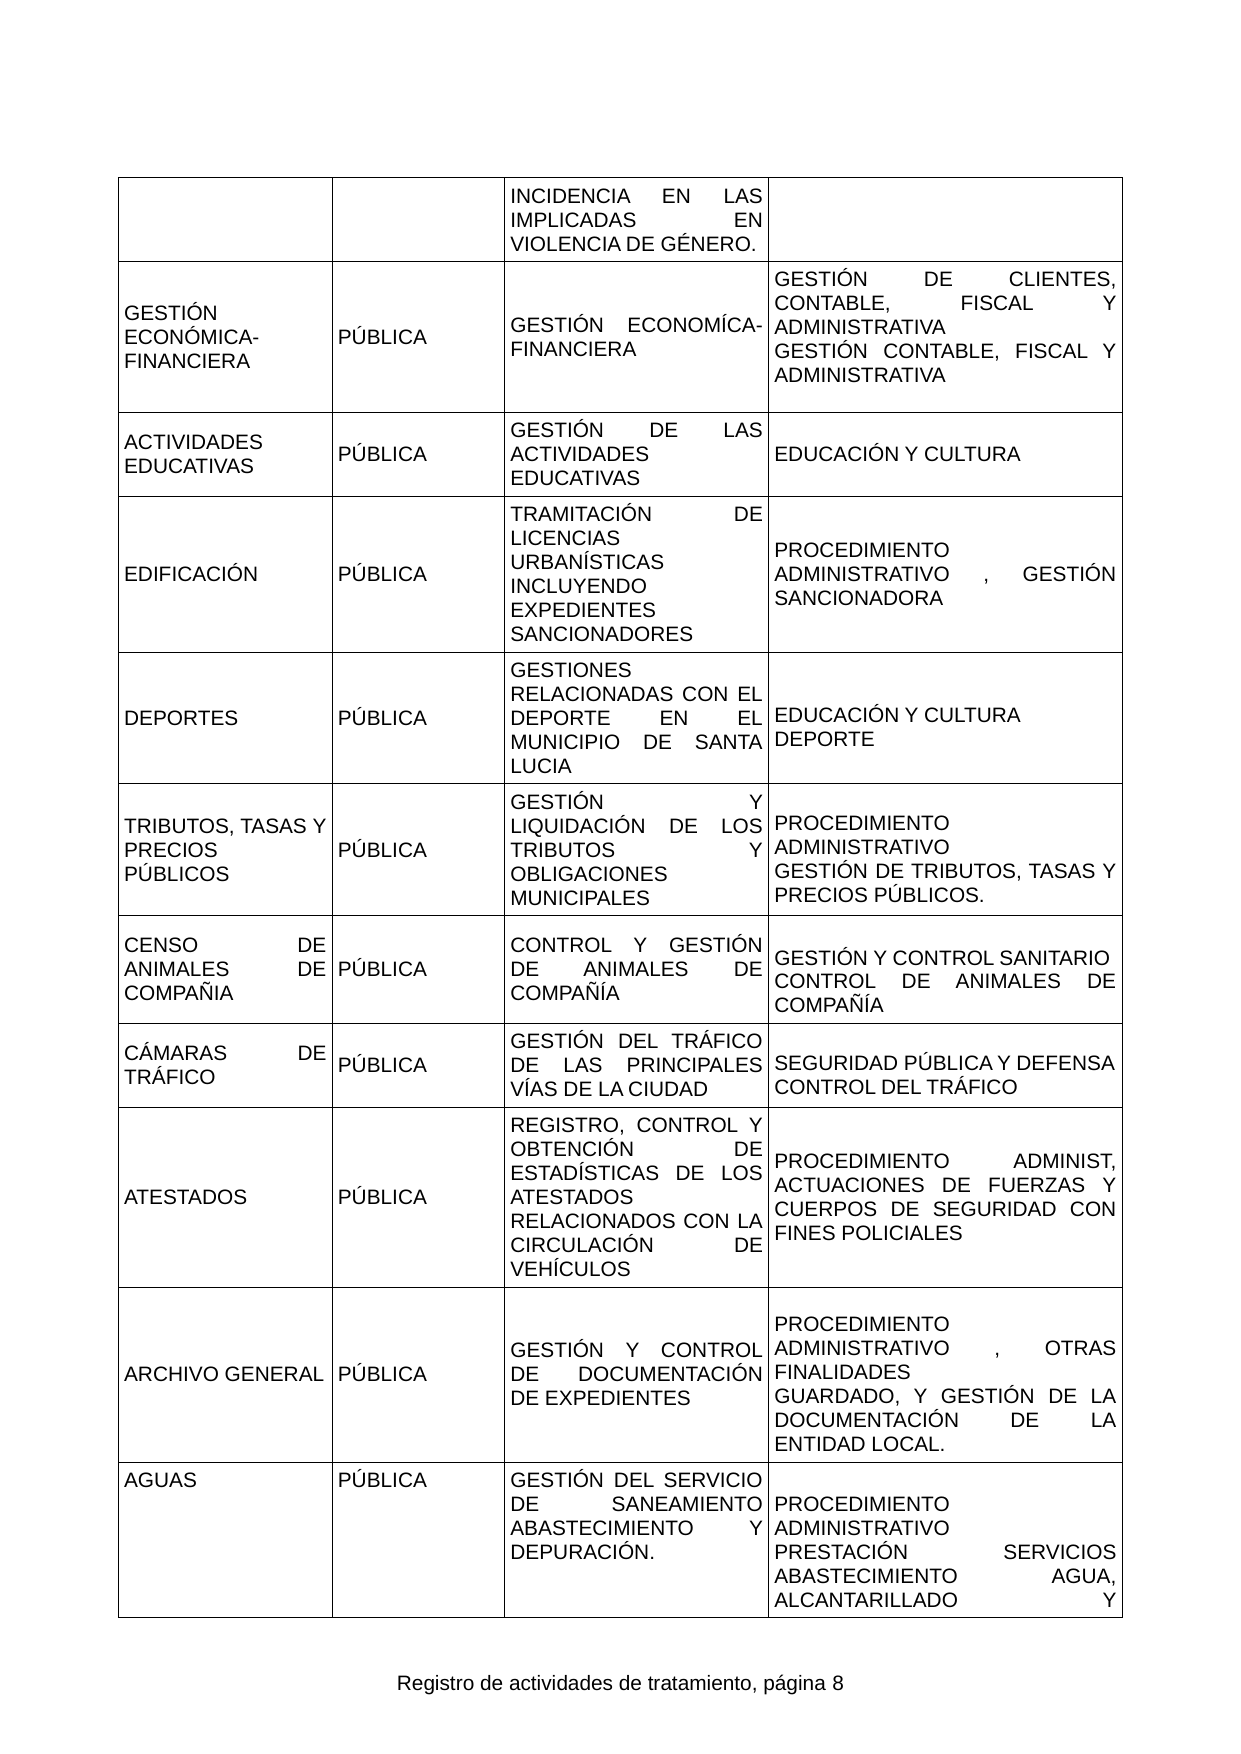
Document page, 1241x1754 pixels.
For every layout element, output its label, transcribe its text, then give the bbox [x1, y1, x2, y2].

table_cell GESTIÓN DE LAS ACTIVIDADES EDUCATIVAS [505, 413, 768, 496]
table_cell TRIBUTOS, TASAS Y PRECIOS PÚBLICOS [119, 784, 332, 915]
table_cell GESTIÓN DE CLIENTES, CONTABLE, FISCAL Y ADMINISTRATIVA GESTIÓN CONTABLE, FISCAL Y ADMINISTRATIVA [769, 262, 1122, 412]
table_cell ACTIVIDADES EDUCATIVAS [119, 413, 332, 496]
table_cell ATESTADOS [119, 1108, 332, 1286]
table_cell [119, 178, 332, 261]
table_cell PÚBLICA [333, 262, 504, 412]
table_cell PÚBLICA [333, 1108, 504, 1286]
table_cell AGUAS [119, 1463, 332, 1617]
table_cell GESTIÓN Y CONTROL SANITARIO CONTROL DE ANIMALES DE COMPAÑÍA [769, 916, 1122, 1023]
table_cell PÚBLICA [333, 1463, 504, 1617]
table_cell SEGURIDAD PÚBLICA Y DEFENSA CONTROL DEL TRÁFICO [769, 1024, 1122, 1107]
table_cell [333, 178, 504, 261]
table_cell EDIFICACIÓN [119, 497, 332, 652]
table_cell GESTIÓN ECONOMÍCA-FINANCIERA [505, 262, 768, 412]
table_cell PROCEDIMIENTO ADMINISTRATIVO GESTIÓN DE TRIBUTOS, TASAS Y PRECIOS PÚBLICOS. [769, 784, 1122, 915]
table_cell PROCEDIMIENTO ADMINISTRATIVO , GESTIÓN SANCIONADORA [769, 497, 1122, 652]
table_cell PÚBLICA [333, 1024, 504, 1107]
table_cell GESTIÓN Y LIQUIDACIÓN DE LOS TRIBUTOS Y OBLIGACIONES MUNICIPALES [505, 784, 768, 915]
table_cell GESTIONES RELACIONADAS CON EL DEPORTE EN EL MUNICIPIO DE SANTA LUCIA [505, 653, 768, 783]
table_cell CÁMARAS DE TRÁFICO [119, 1024, 332, 1107]
table_cell CENSO DE ANIMALES DE COMPAÑIA [119, 916, 332, 1023]
table_cell INCIDENCIA EN LAS IMPLICADAS EN VIOLENCIA DE GÉNERO. [505, 178, 768, 261]
table_cell GESTIÓN Y CONTROL DE DOCUMENTACIÓN DE EXPEDIENTES [505, 1288, 768, 1461]
table_cell PROCEDIMIENTO ADMINISTRATIVO PRESTACIÓN SERVICIOS ABASTECIMIENTO AGUA, ALCANTARILLADO Y [769, 1463, 1122, 1617]
table_cell ARCHIVO GENERAL [119, 1288, 332, 1461]
table_cell PÚBLICA [333, 784, 504, 915]
table_cell REGISTRO, CONTROL Y OBTENCIÓN DE ESTADÍSTICAS DE LOS ATESTADOS RELACIONADOS CON LA CIRCULACIÓN DE VEHÍCULOS [505, 1108, 768, 1286]
table_cell PÚBLICA [333, 413, 504, 496]
table_cell GESTIÓN ECONÓMICA-FINANCIERA [119, 262, 332, 412]
table_cell EDUCACIÓN Y CULTURA [769, 413, 1122, 496]
table_cell PÚBLICA [333, 497, 504, 652]
table_cell CONTROL Y GESTIÓN DE ANIMALES DE COMPAÑÍA [505, 916, 768, 1023]
table_cell TRAMITACIÓN DE LICENCIAS URBANÍSTICAS INCLUYENDO EXPEDIENTES SANCIONADORES [505, 497, 768, 652]
table_cell GESTIÓN DEL TRÁFICO DE LAS PRINCIPALES VÍAS DE LA CIUDAD [505, 1024, 768, 1107]
table_cell [769, 178, 1122, 261]
table_cell PÚBLICA [333, 1288, 504, 1461]
table_cell EDUCACIÓN Y CULTURA DEPORTE [769, 653, 1122, 783]
table_cell GESTIÓN DEL SERVICIO DE SANEAMIENTO ABASTECIMIENTO Y DEPURACIÓN. [505, 1463, 768, 1617]
table_cell PROCEDIMIENTO ADMINIST, ACTUACIONES DE FUERZAS Y CUERPOS DE SEGURIDAD CON FINES POLICIALES [769, 1108, 1122, 1286]
table_cell PÚBLICA [333, 653, 504, 783]
table_cell PROCEDIMIENTO ADMINISTRATIVO , OTRAS FINALIDADES GUARDADO, Y GESTIÓN DE LA DOCUMENTACIÓN DE LA ENTIDAD LOCAL. [769, 1288, 1122, 1461]
table_cell PÚBLICA [333, 916, 504, 1023]
table_cell DEPORTES [119, 653, 332, 783]
